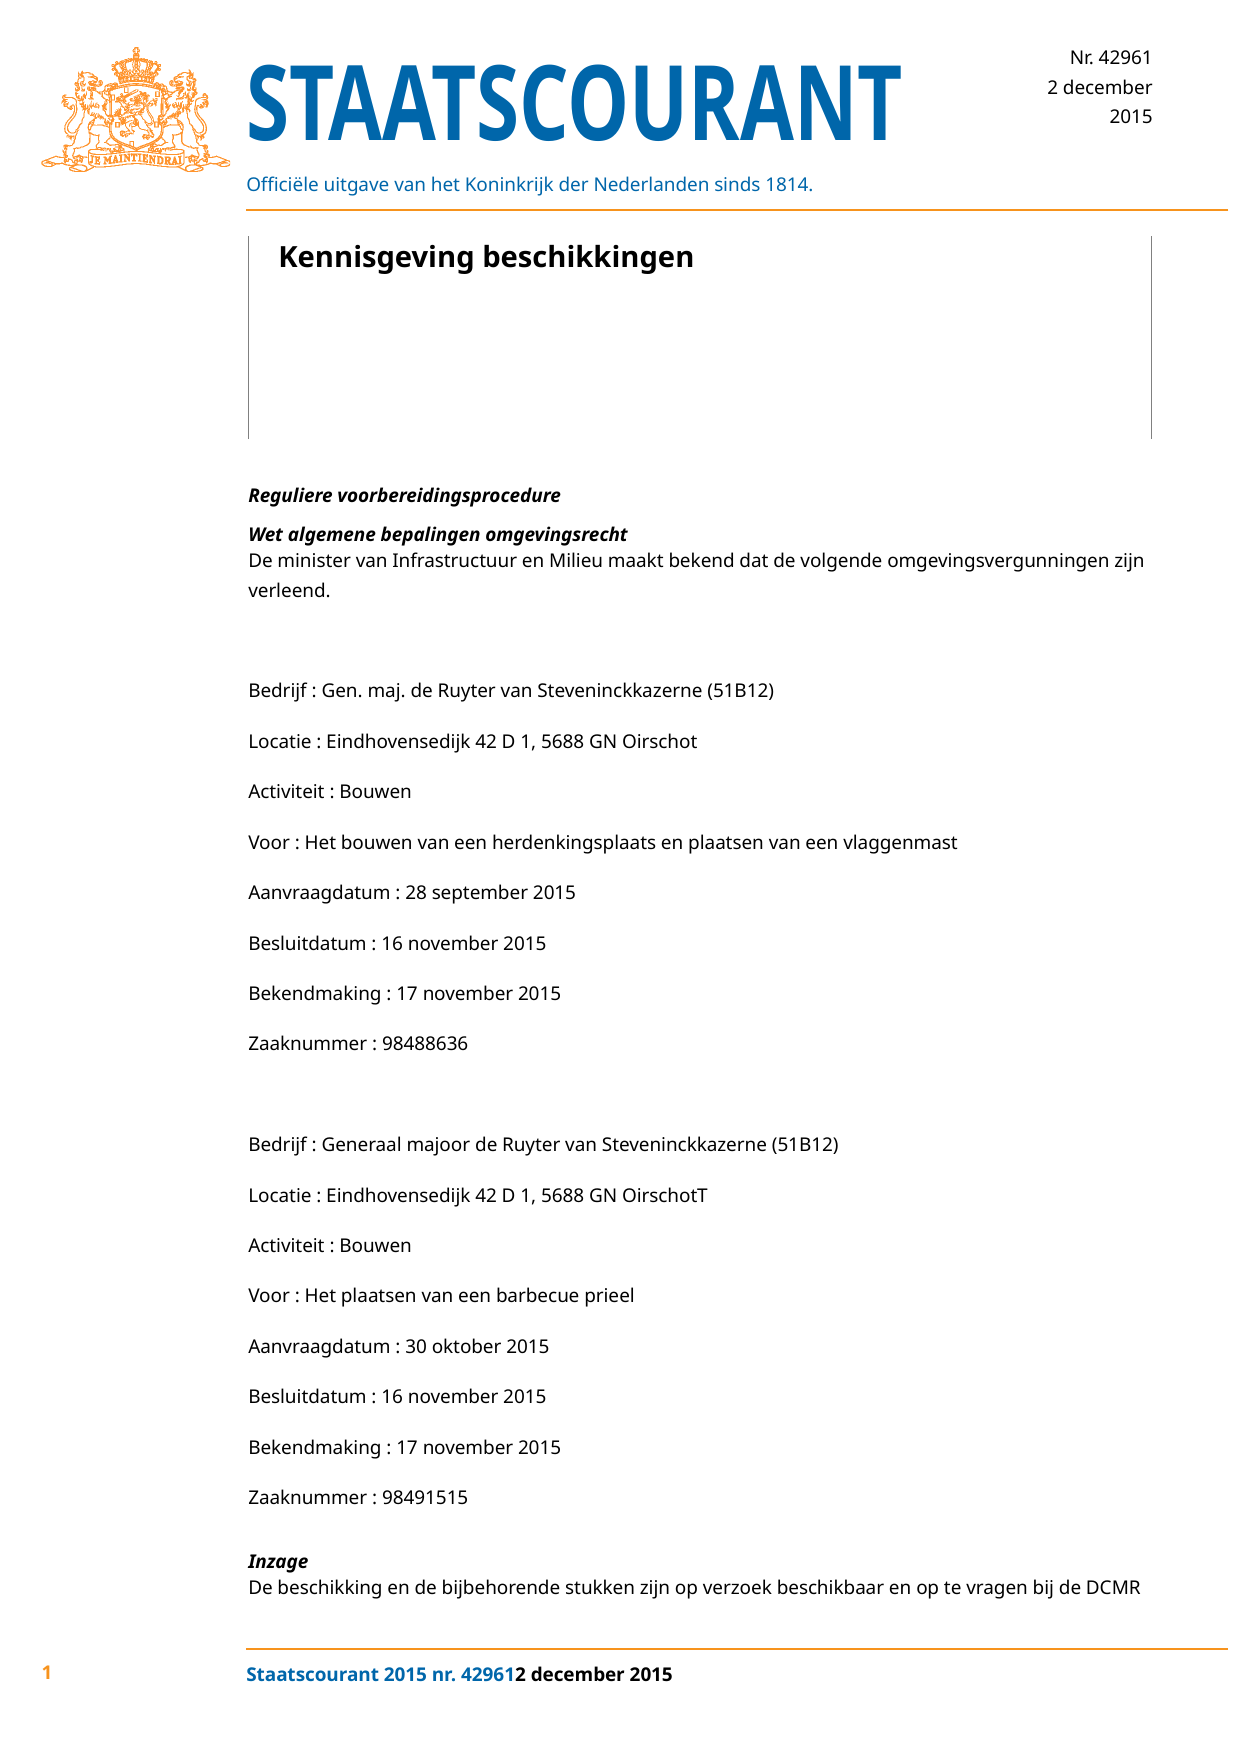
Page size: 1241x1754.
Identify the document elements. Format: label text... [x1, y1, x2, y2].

text Bekendmaking : 17 november 2015 [248, 1434, 1152, 1459]
text Aanvraagdatum : 28 september 2015 [248, 879, 1152, 905]
text Besluitdatum : 16 november 2015 [248, 1383, 1152, 1409]
text Activiteit : Bouwen [248, 1232, 1152, 1258]
text De beschikking en de bijbehorende stukken zijn op verzoek beschikbaar en op te vragen bij de DCMR [248, 1574, 1152, 1600]
text Locatie : Eindhovensedijk 42 D 1, 5688 GN OirschotT [248, 1182, 1152, 1207]
text Voor : Het bouwen van een herdenkingsplaats en plaatsen van een vlaggenmast [248, 829, 1152, 854]
text Locatie : Eindhovensedijk 42 D 1, 5688 GN Oirschot [248, 728, 1152, 754]
picture [41, 47, 231, 172]
text Reguliere voorbereidingsprocedure [248, 482, 1152, 508]
text Aanvraagdatum : 30 oktober 2015 [248, 1333, 1152, 1359]
text Voor : Het plaatsen van een barbecue prieel [248, 1283, 1152, 1308]
table_header [850, 414, 1151, 439]
text De minister van Infrastructuur en Milieu maakt bekend dat de volgende omgevingsvergunningen zijn verleend. [248, 547, 1152, 602]
text Zaaknummer : 98488636 [248, 1031, 1152, 1056]
text Bekendmaking : 17 november 2015 [248, 980, 1152, 1006]
picture [912, 236, 1090, 414]
table_header [1090, 236, 1151, 413]
text Zaaknummer : 98491515 [248, 1484, 1152, 1510]
text Bedrijf : Gen. maj. de Ruyter van Steveninckkazerne (51B12) [248, 678, 1152, 703]
text Bedrijf : Generaal majoor de Ruyter van Steveninckkazerne (51B12) [248, 1131, 1152, 1157]
text Wet algemene bepalingen omgevingsrecht [248, 521, 1152, 547]
text Activiteit : Bouwen [248, 778, 1152, 804]
text Inzage [248, 1548, 1152, 1574]
text Besluitdatum : 16 november 2015 [248, 930, 1152, 955]
table_header [850, 236, 912, 413]
table_header Kennisgeving beschikkingen [249, 236, 850, 439]
